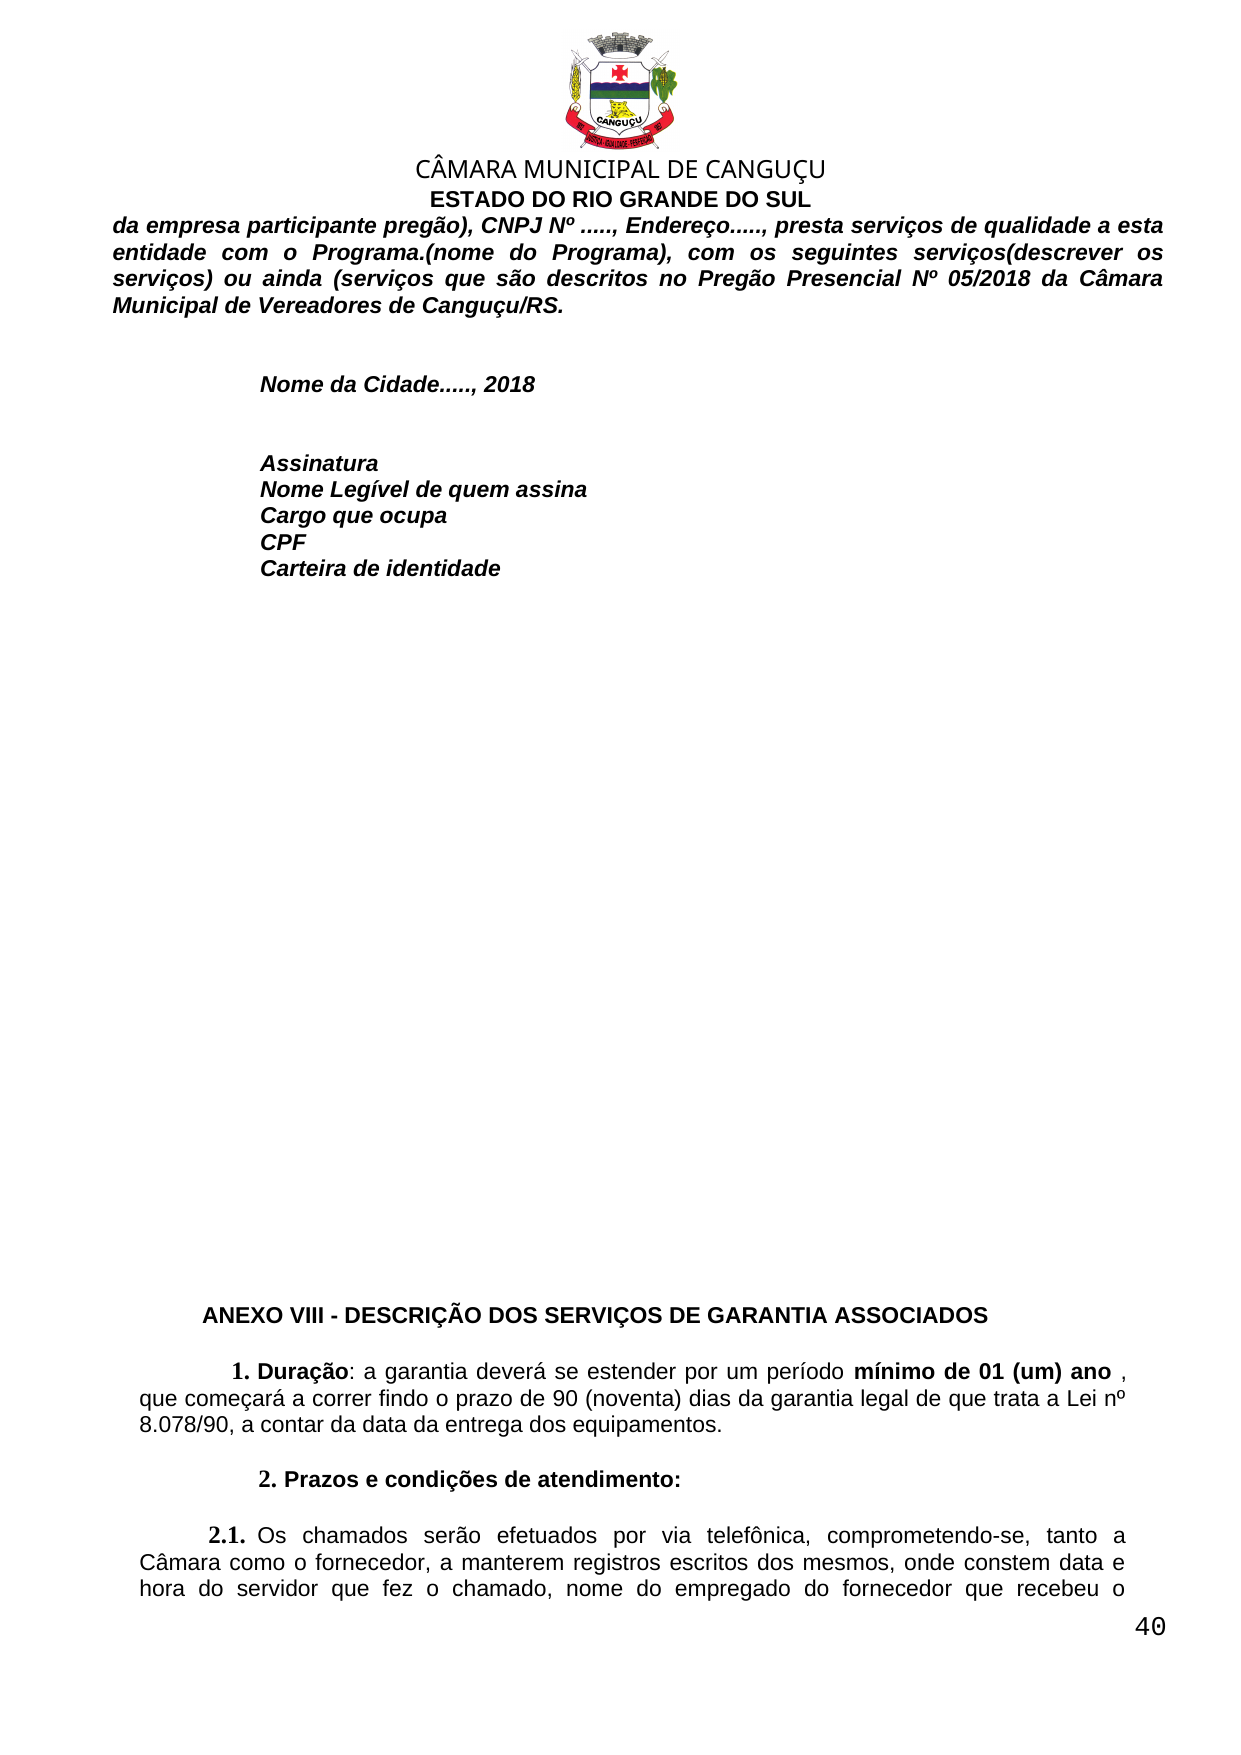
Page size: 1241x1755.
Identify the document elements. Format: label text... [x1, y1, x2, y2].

text CPF [112, 529, 1166, 555]
text da empresa participante pregão), CNPJ Nº ....., Endereço....., presta serviços de qualidade a esta entidade com o Programa.(nome do Programa), com os seguintes serviços(descrever os serviços) ou ainda (serviços que são descritos no Pregão Presencial Nº 05/2018 da Câmara Municipal de Vereadores de Canguçu/RS. [112, 212, 1166, 318]
text Carteira de identidade [112, 555, 1166, 581]
text Nome da Cidade....., 2018 [112, 371, 1166, 397]
text ANEXO VIII - DESCRIÇÃO DOS SERVIÇOS DE GARANTIA ASSOCIADOS [202, 1302, 1166, 1329]
list Duração: a garantia deverá se estender por um período mínimo de 01 (um) ano , que começará a correr findo o prazo de 90 (noventa) dias da garantia legal de que trata a Lei nº 8.078/90, a contar da data da entrega dos equipamentos. [113, 1356, 1127, 1437]
text Assinatura [112, 450, 1166, 476]
list Prazos e condições de atendimento: [258, 1464, 1166, 1493]
text Cargo que ocupa [112, 502, 1166, 529]
list Os chamados serão efetuados por via telefônica, comprometendo-se, tanto a Câmara como o fornecedor, a manterem registros escritos dos mesmos, onde constem data e hora do servidor que fez o chamado, nome do empregado do fornecedor que recebeu o [112, 1520, 1126, 1601]
text Nome Legível de quem assina [112, 476, 1166, 502]
